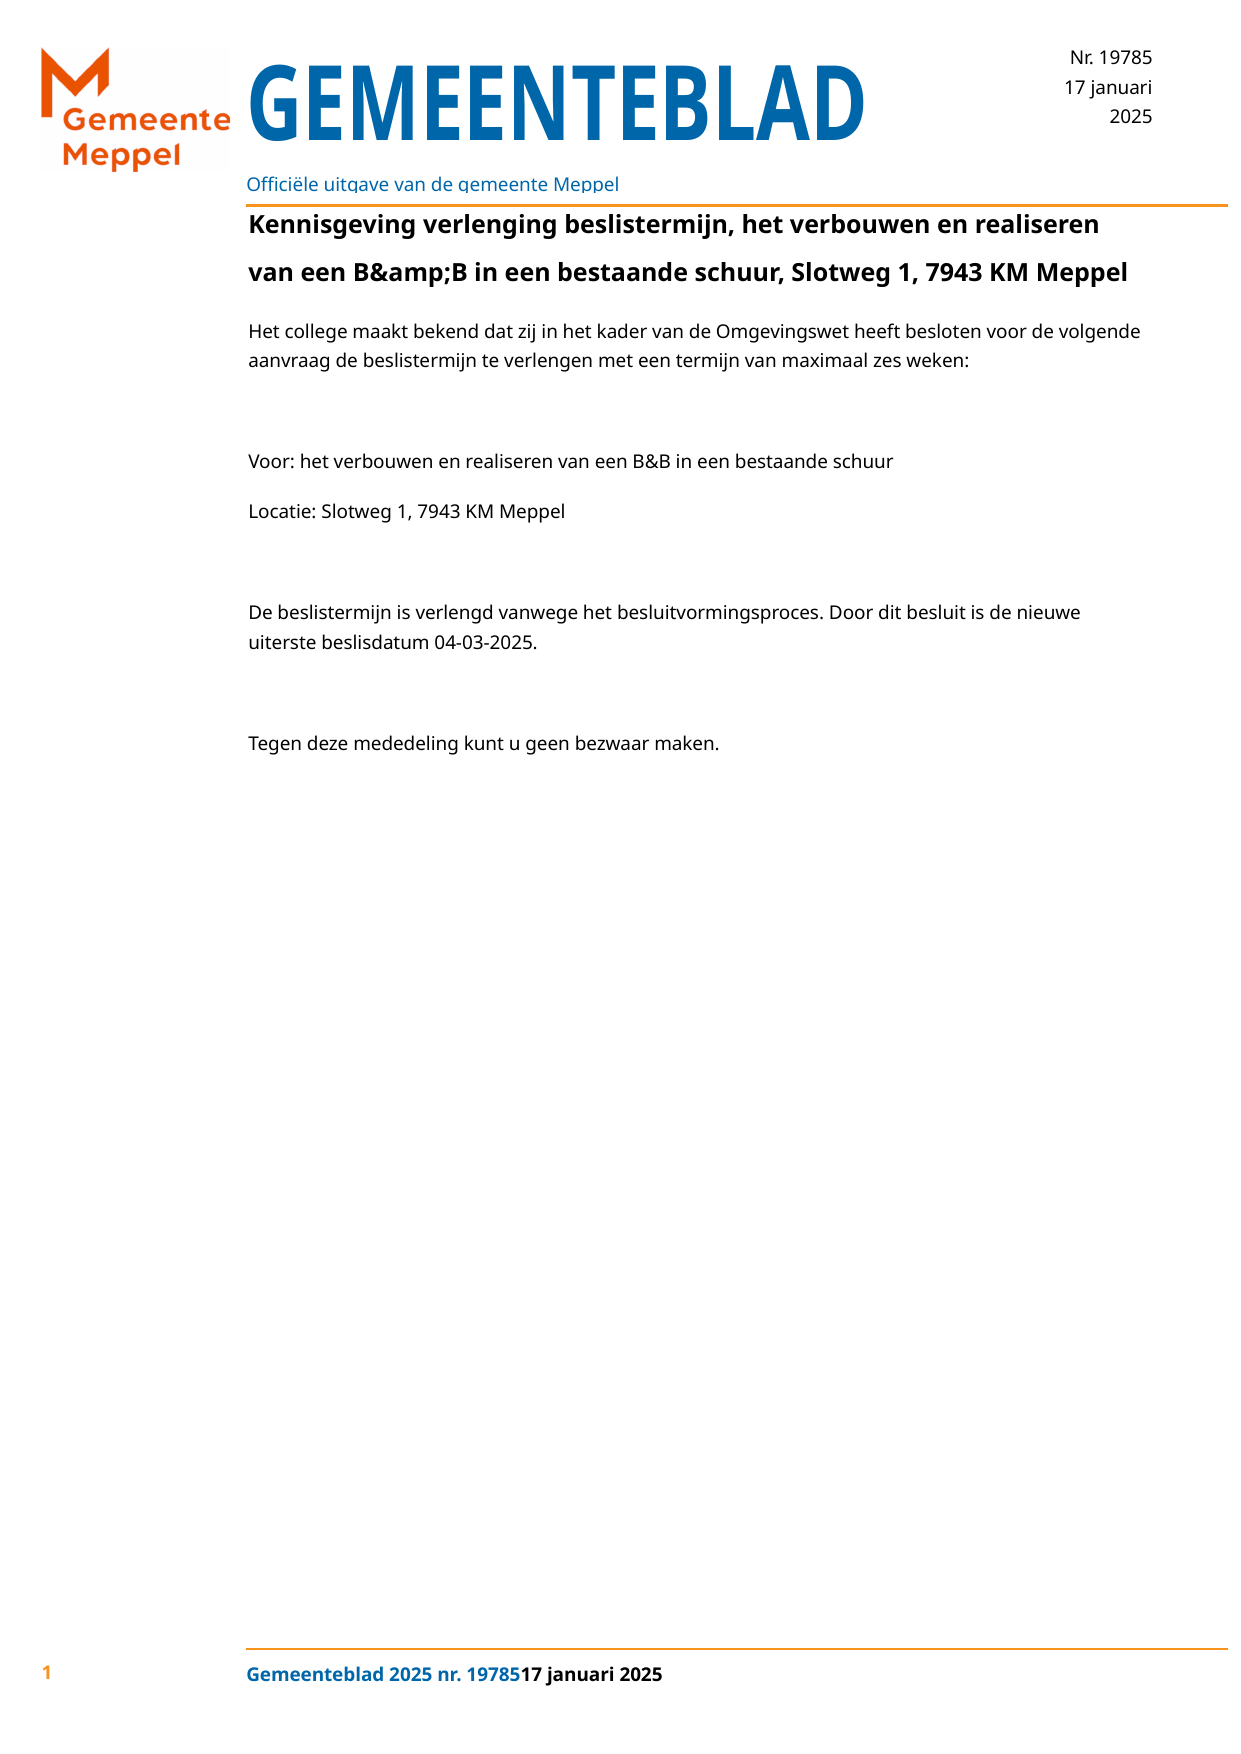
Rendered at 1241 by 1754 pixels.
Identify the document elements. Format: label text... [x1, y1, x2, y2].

text Tegen deze mededeling kunt u geen bezwaar maken. [248, 730, 1152, 756]
text Locatie: Slotweg 1, 7943 KM Meppel [248, 499, 1152, 524]
text Het college maakt bekend dat zij in het kader van de Omgevingswet heeft besloten voor de volgende aanvraag de beslistermijn te verlengen met een termijn van maximaal zes weken: [248, 318, 1152, 373]
text De beslistermijn is verlengd vanwege het besluitvormingsproces. Door dit besluit is de nieuwe uiterste beslisdatum 04-03-2025. [248, 599, 1152, 655]
text Voor: het verbouwen en realiseren van een B&B in een bestaande schuur [248, 448, 1152, 474]
text Kennisgeving verlenging beslistermijn, het verbouwen en realiseren van een B&amp;B in een bestaande schuur, Slotweg 1, 7943 KM Meppel [248, 207, 1152, 288]
picture [41, 47, 231, 172]
